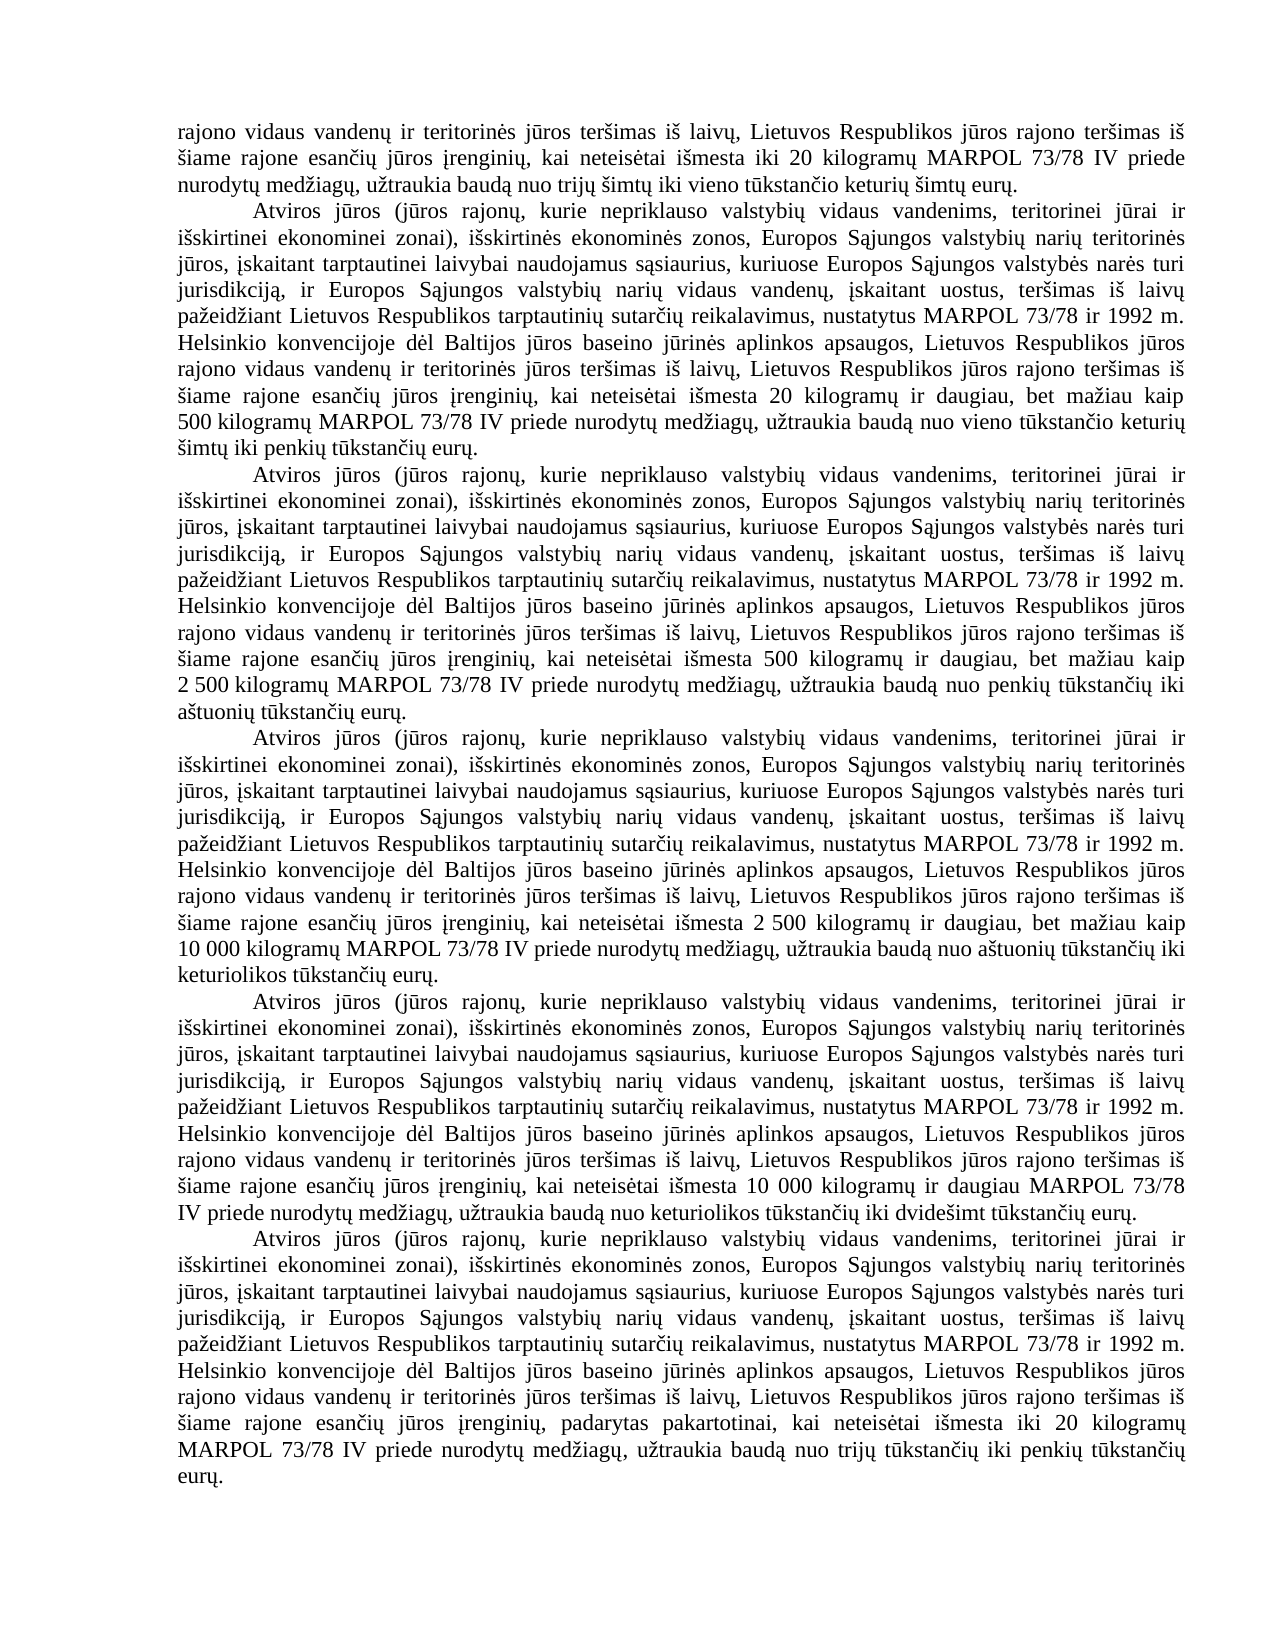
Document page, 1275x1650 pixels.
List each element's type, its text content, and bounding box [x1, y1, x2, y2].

text rajono vidaus vandenų ir teritorinės jūros teršimas iš laivų, Lietuvos Respublikos jūros rajono teršimas iš šiame rajone esančių jūros įrenginių, kai neteisėtai išmesta iki 20 kilogramų MARPOL 73/78 IV priede nurodytų medžiagų, užtraukia baudą nuo trijų šimtų iki vieno tūkstančio keturių šimtų eurų. [177, 118, 1186, 197]
text Atviros jūros (jūros rajonų, kurie nepriklauso valstybių vidaus vandenims, teritorinei jūrai ir išskirtinei ekonominei zonai), išskirtinės ekonominės zonos, Europos Sąjungos valstybių narių teritorinės jūros, įskaitant tarptautinei laivybai naudojamus sąsiaurius, kuriuose Europos Sąjungos valstybės narės turi jurisdikciją, ir Europos Sąjungos valstybių narių vidaus vandenų, įskaitant uostus, teršimas iš laivų pažeidžiant Lietuvos Respublikos tarptautinių sutarčių reikalavimus, nustatytus MARPOL 73/78 ir 1992 m. Helsinkio konvencijoje dėl Baltijos jūros baseino jūrinės aplinkos apsaugos, Lietuvos Respublikos jūros rajono vidaus vandenų ir teritorinės jūros teršimas iš laivų, Lietuvos Respublikos jūros rajono teršimas iš šiame rajone esančių jūros įrenginių, padarytas pakartotinai, kai neteisėtai išmesta iki 20 kilogramų MARPOL 73/78 IV priede nurodytų medžiagų, užtraukia baudą nuo trijų tūkstančių iki penkių tūkstančių eurų. [177, 1225, 1186, 1488]
text Atviros jūros (jūros rajonų, kurie nepriklauso valstybių vidaus vandenims, teritorinei jūrai ir išskirtinei ekonominei zonai), išskirtinės ekonominės zonos, Europos Sąjungos valstybių narių teritorinės jūros, įskaitant tarptautinei laivybai naudojamus sąsiaurius, kuriuose Europos Sąjungos valstybės narės turi jurisdikciją, ir Europos Sąjungos valstybių narių vidaus vandenų, įskaitant uostus, teršimas iš laivų pažeidžiant Lietuvos Respublikos tarptautinių sutarčių reikalavimus, nustatytus MARPOL 73/78 ir 1992 m. Helsinkio konvencijoje dėl Baltijos jūros baseino jūrinės aplinkos apsaugos, Lietuvos Respublikos jūros rajono vidaus vandenų ir teritorinės jūros teršimas iš laivų, Lietuvos Respublikos jūros rajono teršimas iš šiame rajone esančių jūros įrenginių, kai neteisėtai išmesta 10 000 kilogramų ir daugiau MARPOL 73/78 IV priede nurodytų medžiagų, užtraukia baudą nuo keturiolikos tūkstančių iki dvidešimt tūkstančių eurų. [177, 988, 1186, 1225]
text Atviros jūros (jūros rajonų, kurie nepriklauso valstybių vidaus vandenims, teritorinei jūrai ir išskirtinei ekonominei zonai), išskirtinės ekonominės zonos, Europos Sąjungos valstybių narių teritorinės jūros, įskaitant tarptautinei laivybai naudojamus sąsiaurius, kuriuose Europos Sąjungos valstybės narės turi jurisdikciją, ir Europos Sąjungos valstybių narių vidaus vandenų, įskaitant uostus, teršimas iš laivų pažeidžiant Lietuvos Respublikos tarptautinių sutarčių reikalavimus, nustatytus MARPOL 73/78 ir 1992 m. Helsinkio konvencijoje dėl Baltijos jūros baseino jūrinės aplinkos apsaugos, Lietuvos Respublikos jūros rajono vidaus vandenų ir teritorinės jūros teršimas iš laivų, Lietuvos Respublikos jūros rajono teršimas iš šiame rajone esančių jūros įrenginių, kai neteisėtai išmesta 2 500 kilogramų ir daugiau, bet mažiau kaip 10 000 kilogramų MARPOL 73/78 IV priede nurodytų medžiagų, užtraukia baudą nuo aštuonių tūkstančių iki keturiolikos tūkstančių eurų. [177, 724, 1186, 988]
text Atviros jūros (jūros rajonų, kurie nepriklauso valstybių vidaus vandenims, teritorinei jūrai ir išskirtinei ekonominei zonai), išskirtinės ekonominės zonos, Europos Sąjungos valstybių narių teritorinės jūros, įskaitant tarptautinei laivybai naudojamus sąsiaurius, kuriuose Europos Sąjungos valstybės narės turi jurisdikciją, ir Europos Sąjungos valstybių narių vidaus vandenų, įskaitant uostus, teršimas iš laivų pažeidžiant Lietuvos Respublikos tarptautinių sutarčių reikalavimus, nustatytus MARPOL 73/78 ir 1992 m. Helsinkio konvencijoje dėl Baltijos jūros baseino jūrinės aplinkos apsaugos, Lietuvos Respublikos jūros rajono vidaus vandenų ir teritorinės jūros teršimas iš laivų, Lietuvos Respublikos jūros rajono teršimas iš šiame rajone esančių jūros įrenginių, kai neteisėtai išmesta 500 kilogramų ir daugiau, bet mažiau kaip 2 500 kilogramų MARPOL 73/78 IV priede nurodytų medžiagų, užtraukia baudą nuo penkių tūkstančių iki aštuonių tūkstančių eurų. [177, 461, 1186, 724]
text Atviros jūros (jūros rajonų, kurie nepriklauso valstybių vidaus vandenims, teritorinei jūrai ir išskirtinei ekonominei zonai), išskirtinės ekonominės zonos, Europos Sąjungos valstybių narių teritorinės jūros, įskaitant tarptautinei laivybai naudojamus sąsiaurius, kuriuose Europos Sąjungos valstybės narės turi jurisdikciją, ir Europos Sąjungos valstybių narių vidaus vandenų, įskaitant uostus, teršimas iš laivų pažeidžiant Lietuvos Respublikos tarptautinių sutarčių reikalavimus, nustatytus MARPOL 73/78 ir 1992 m. Helsinkio konvencijoje dėl Baltijos jūros baseino jūrinės aplinkos apsaugos, Lietuvos Respublikos jūros rajono vidaus vandenų ir teritorinės jūros teršimas iš laivų, Lietuvos Respublikos jūros rajono teršimas iš šiame rajone esančių jūros įrenginių, kai neteisėtai išmesta 20 kilogramų ir daugiau, bet mažiau kaip 500 kilogramų MARPOL 73/78 IV priede nurodytų medžiagų, užtraukia baudą nuo vieno tūkstančio keturių šimtų iki penkių tūkstančių eurų. [177, 197, 1186, 461]
